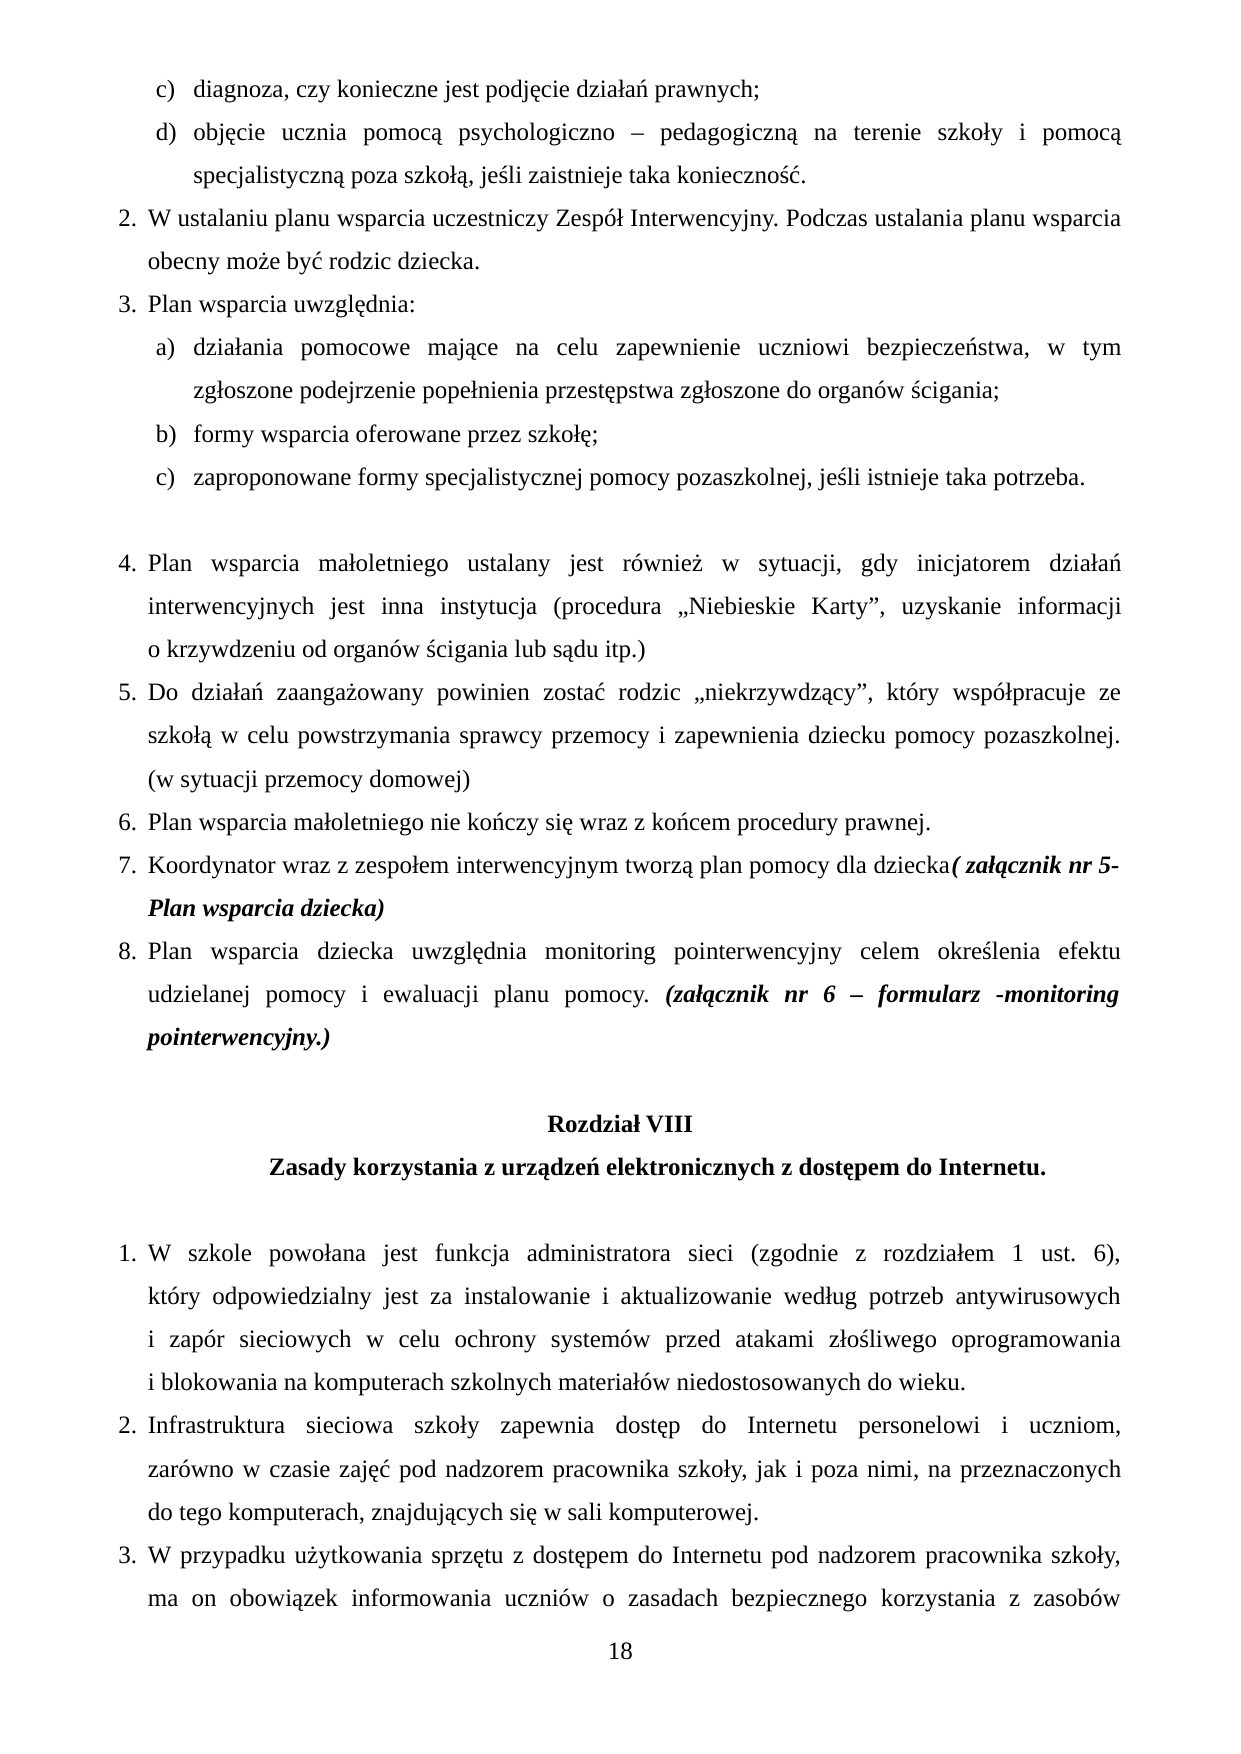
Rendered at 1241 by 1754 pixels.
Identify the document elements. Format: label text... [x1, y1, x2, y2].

list formy wsparcia oferowane przez szkołę; [156, 419, 1122, 447]
list działania pomocowe mające na celu zapewnienie uczniowi bezpieczeństwa, w tym zgłoszone podejrzenie popełnienia przestępstwa zgłoszone do organów ścigania; [156, 332, 1122, 404]
list Koordynator wraz z zespołem interwencyjnym tworzą plan pomocy dla dziecka( załącznik nr 5- Plan wsparcia dziecka) [118, 850, 1122, 922]
list diagnoza, czy konieczne jest podjęcie działań prawnych; [156, 74, 1122, 102]
list W szkole powołana jest funkcja administratora sieci (zgodnie z rozdziałem 1 ust. 6), który odpowiedzialny jest za instalowanie i aktualizowanie według potrzeb antywirusowych i zapór sieciowych w celu ochrony systemów przed atakami złośliwego oprogramowania i blokowania na komputerach szkolnych materiałów niedostosowanych do wieku. [118, 1238, 1122, 1396]
list Plan wsparcia małoletniego ustalany jest również w sytuacji, gdy inicjatorem działań interwencyjnych jest inna instytucja (procedura „Niebieskie Karty”, uzyskanie informacji o krzywdzeniu od organów ścigania lub sądu itp.) [118, 548, 1122, 663]
list Plan wsparcia uwzględnia: [148, 289, 1122, 318]
list objęcie ucznia pomocą psychologiczno – pedagogiczną na terenie szkoły i pomocą specjalistyczną poza szkołą, jeśli zaistnieje taka konieczność. [156, 117, 1122, 189]
list W ustalaniu planu wsparcia uczestniczy Zespół Interwencyjny. Podczas ustalania planu wsparcia obecny może być rodzic dziecka. [118, 203, 1122, 275]
list W przypadku użytkowania sprzętu z dostępem do Internetu pod nadzorem pracownika szkoły, ma on obowiązek informowania uczniów o zasadach bezpiecznego korzystania z zasobów [118, 1540, 1122, 1612]
list Plan wsparcia małoletniego nie kończy się wraz z końcem procedury prawnej. [148, 807, 1122, 836]
text Zasady korzystania z urządzeń elektronicznych z dostępem do Internetu. [193, 1152, 1122, 1181]
list Plan wsparcia dziecka uwzględnia monitoring pointerwencyjny celem określenia efektu udzielanej pomocy i ewaluacji planu pomocy. (załącznik nr 6 – formularz -monitoring pointerwencyjny.) [118, 936, 1122, 1051]
list Infrastruktura sieciowa szkoły zapewnia dostęp do Internetu personelowi i uczniom, zarówno w czasie zajęć pod nadzorem pracownika szkoły, jak i poza nimi, na przeznaczonych do tego komputerach, znajdujących się w sali komputerowej. [118, 1411, 1122, 1526]
text Rozdział VIII [118, 1109, 1122, 1137]
list Do działań zaangażowany powinien zostać rodzic „niekrzywdzący”, który współpracuje ze szkołą w celu powstrzymania sprawcy przemocy i zapewnienia dziecku pomocy pozaszkolnej. (w sytuacji przemocy domowej) [118, 677, 1122, 792]
list zaproponowane formy specjalistycznej pomocy pozaszkolnej, jeśli istnieje taka potrzeba. [156, 462, 1122, 491]
